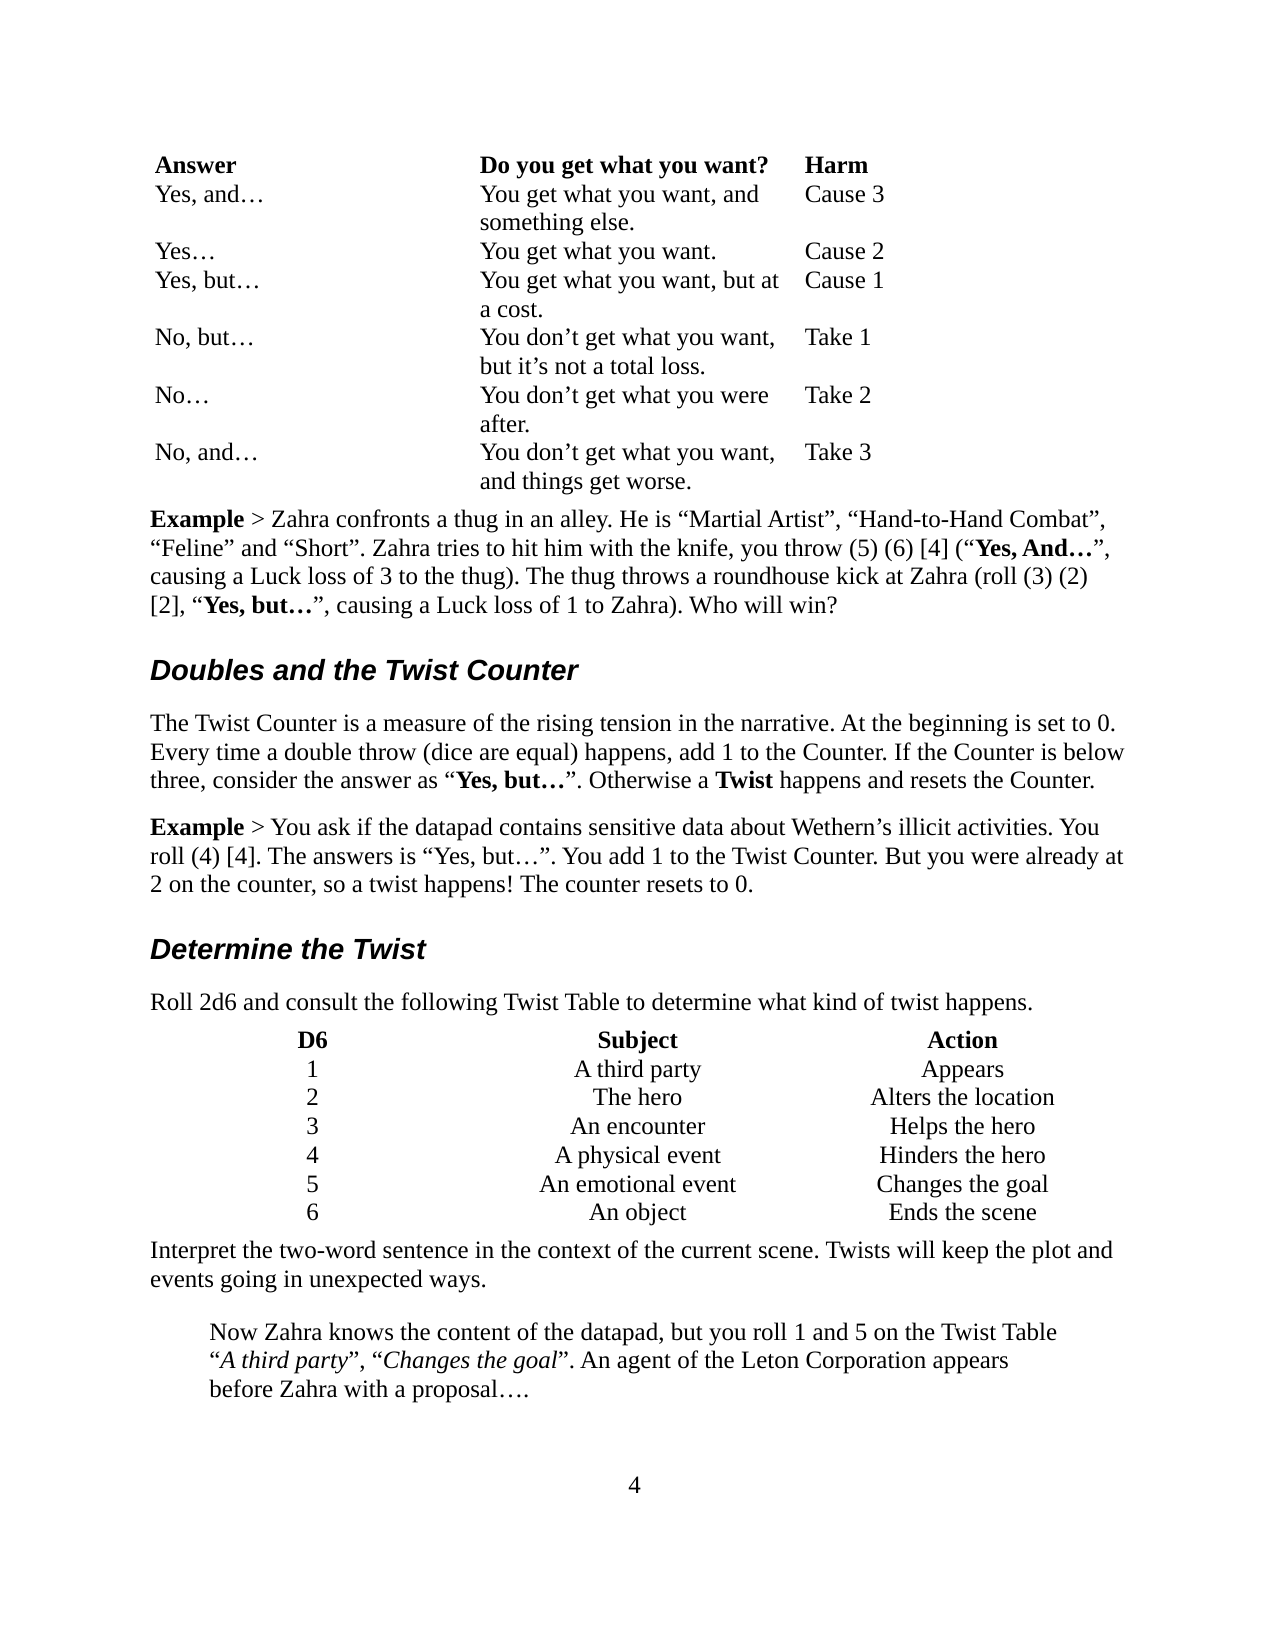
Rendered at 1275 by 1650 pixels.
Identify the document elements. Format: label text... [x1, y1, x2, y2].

table_cell Take 1 [800, 323, 1125, 380]
table_cell 2 [150, 1083, 475, 1111]
table_header Do you get what you want? [475, 150, 800, 179]
table_cell You get what you want, but at a cost. [475, 265, 800, 322]
table_cell Appears [800, 1054, 1125, 1082]
table_cell 1 [150, 1054, 475, 1082]
table_cell 3 [150, 1111, 475, 1140]
table_cell Cause 3 [800, 179, 1125, 236]
table_cell An encounter [475, 1111, 800, 1140]
table_cell Yes, but… [150, 265, 475, 322]
table_cell You don’t get what you want, but it’s not a total loss. [475, 323, 800, 380]
text Example > You ask if the datapad contains sensitive data about Wethern’s illicit activities. You roll (4) [4]. The answers is “Yes, but…”. You add 1 to the Twist Counter. But you were already at 2 on the counter, so a twist happens! The counter resets to 0. [150, 812, 1125, 898]
table_cell Hinders the hero [800, 1140, 1125, 1169]
table_cell 4 [150, 1140, 475, 1169]
table_cell Take 2 [800, 380, 1125, 437]
table_cell No, and… [150, 438, 475, 495]
table_header Action [800, 1025, 1125, 1054]
table_cell Ends the scene [800, 1198, 1125, 1226]
table_header Subject [475, 1025, 800, 1054]
table_header Harm [800, 150, 1125, 179]
text Roll 2d6 and consult the following Twist Table to determine what kind of twist happens. [150, 987, 1125, 1016]
table_cell A physical event [475, 1140, 800, 1169]
table_cell Take 3 [800, 438, 1125, 495]
text Interpret the two-word sentence in the context of the current scene. Twists will keep the plot and events going in unexpected ways. [150, 1235, 1125, 1293]
table_header D6 [150, 1025, 475, 1054]
text The Twist Counter is a measure of the rising tension in the narrative. At the beginning is set to 0. Every time a double throw (dice are equal) happens, add 1 to the Counter. If the Counter is below three, consider the answer as “Yes, but…”. Otherwise a Twist happens and resets the Counter. [150, 708, 1125, 794]
text Now Zahra knows the content of the datapad, but you roll 1 and 5 on the Twist Table “A third party”, “Changes the goal”. An agent of the Leton Corporation appears before Zahra with a proposal…. [209, 1317, 1066, 1403]
table_cell Changes the goal [800, 1169, 1125, 1197]
table_cell Cause 2 [800, 236, 1125, 265]
subtitle Doubles and the Twist Counter [150, 653, 1125, 686]
table_header Answer [150, 150, 475, 179]
table_cell You don’t get what you were after. [475, 380, 800, 437]
table_cell You get what you want. [475, 236, 800, 265]
table_cell No… [150, 380, 475, 437]
subtitle Determine the Twist [150, 932, 1125, 966]
table_cell Helps the hero [800, 1111, 1125, 1140]
table_cell Alters the location [800, 1083, 1125, 1111]
table_cell You don’t get what you want, and things get worse. [475, 438, 800, 495]
table_cell 6 [150, 1198, 475, 1226]
table_cell Yes… [150, 236, 475, 265]
table_cell No, but… [150, 323, 475, 380]
table_cell A third party [475, 1054, 800, 1082]
table_cell You get what you want, and something else. [475, 179, 800, 236]
table_cell Cause 1 [800, 265, 1125, 322]
text Example > Zahra confronts a thug in an alley. He is “Martial Artist”, “Hand-to-Hand Combat”, “Feline” and “Short”. Zahra tries to hit him with the knife, you throw (5) (6) [4] (“Yes, And…”, causing a Luck loss of 3 to the thug). The thug throws a roundhouse kick at Zahra (roll (3) (2) [2], “Yes, but…”, causing a Luck loss of 1 to Zahra). Who will win? [150, 504, 1125, 619]
table_cell Yes, and… [150, 179, 475, 236]
table_cell An emotional event [475, 1169, 800, 1197]
table_cell An object [475, 1198, 800, 1226]
table_cell 5 [150, 1169, 475, 1197]
table_cell The hero [475, 1083, 800, 1111]
